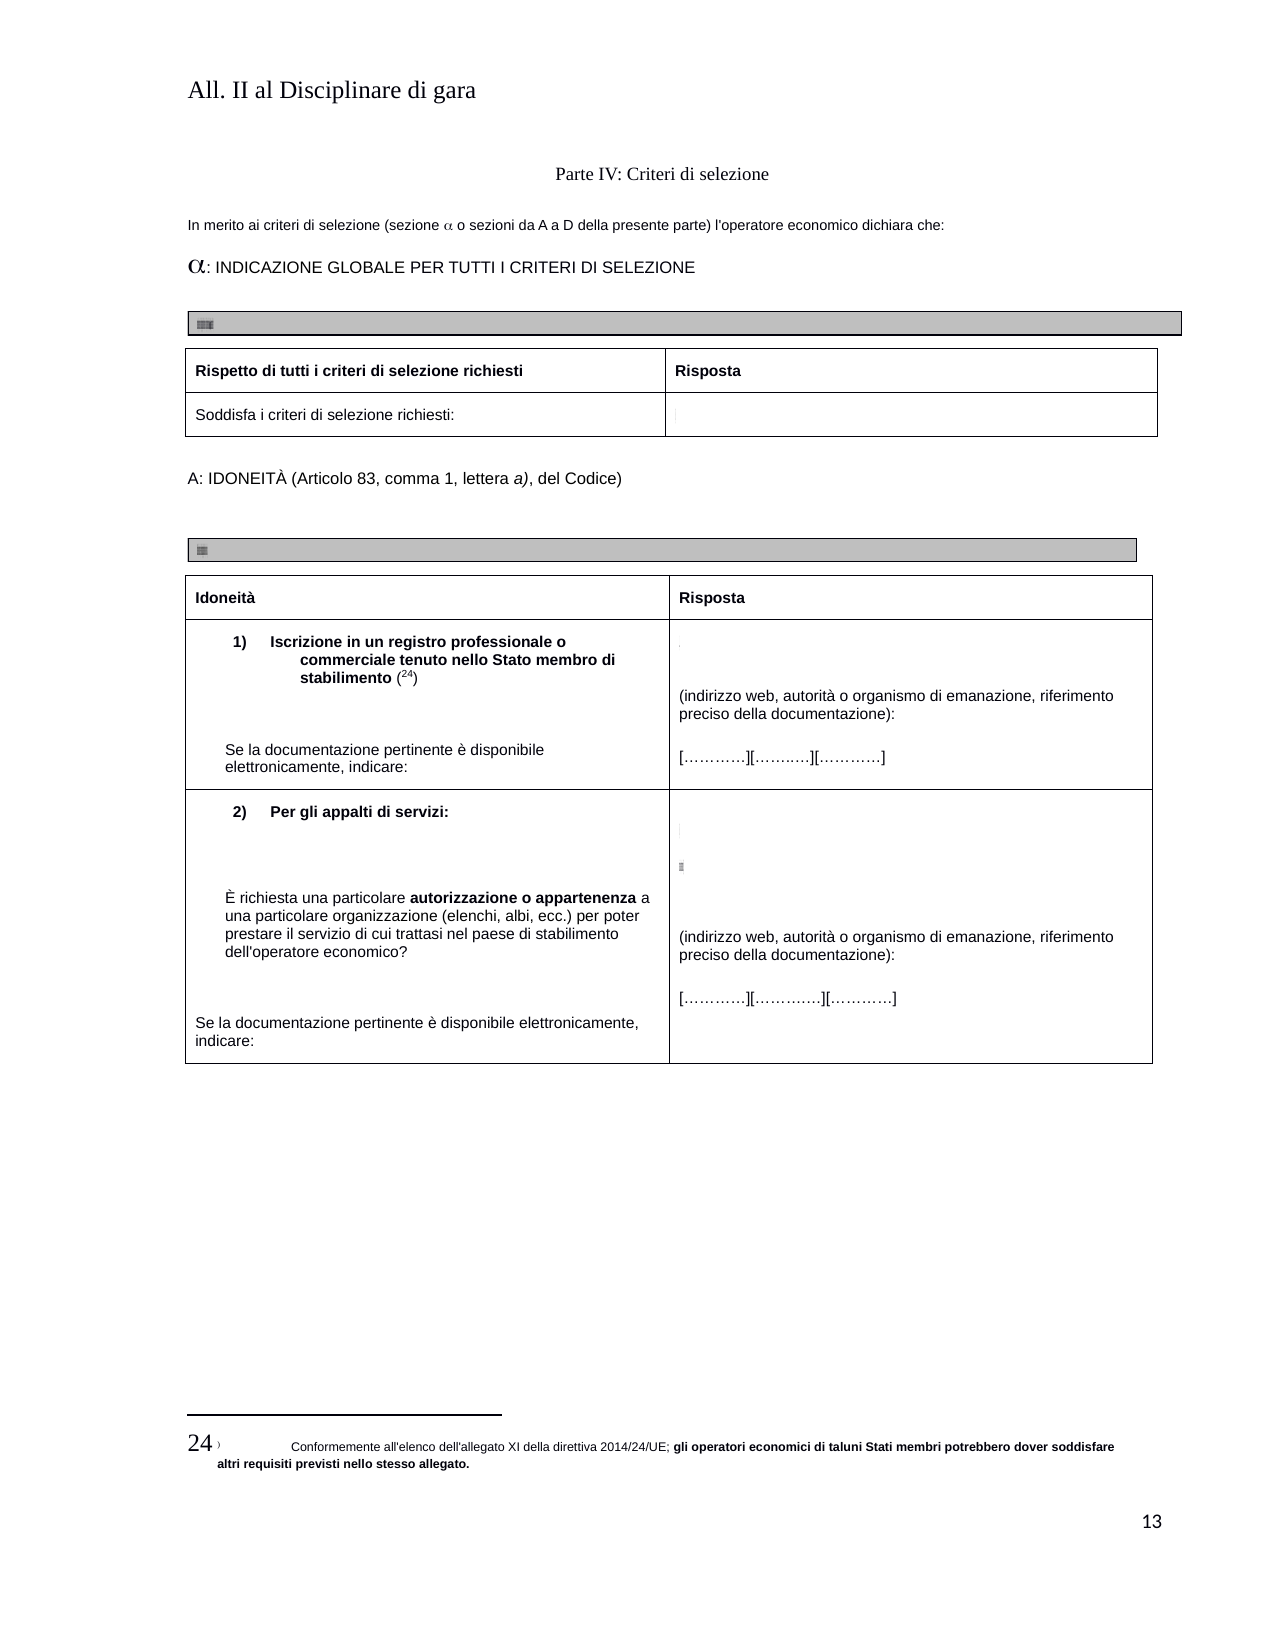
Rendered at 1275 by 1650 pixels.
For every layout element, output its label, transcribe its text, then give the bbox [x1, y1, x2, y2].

title : Indicazione globale per tutti i criteri di selezione [187, 253, 1137, 279]
table_cell [………….…] (indirizzo web, autorità o organismo di emanazione, riferimento preciso della documentazione): […………][……..…][…………] [670, 620, 1152, 789]
text Parte IV: Criteri di selezione [187, 162, 1137, 184]
table_cell Soddisfa i criteri di selezione richiesti: [186, 393, 665, 436]
table_header Rispetto di tutti i criteri di selezione richiesti [186, 349, 665, 392]
table_cell Iscrizione in un registro professionale o commerciale tenuto nello Stato membro di stabilimento () Se la documentazione pertinente è disponibile elettronicamente, indicare: [186, 620, 669, 789]
table_header Risposta [670, 576, 1152, 619]
text Tale Sezione è da compilare solo se le informazioni sono state richieste espressamente dall’amministrazione aggiudicatrice o dall’ente aggiudicatore nell’avviso o bando pertinente o nei documenti di gara. [189, 539, 1136, 561]
text L'operatore economico deve compilare questo campo solo se l'amministrazione aggiudicatrice o l'ente aggiudicatore ha indicato nell'avviso o bando pertinente o nei documenti di gara ivi citati che l'operatore economico può limitarsi a compilare la sezione  della parte IV senza compilare nessun'altra sezione della parte IV: [189, 312, 1181, 334]
table_cell [ ] Sì [ ] No In caso affermativo, specificare quale documentazione e se l'operatore economico ne dispone: [ …] [ ] Sì [ ] No (indirizzo web, autorità o organismo di emanazione, riferimento preciso della documentazione): […………][……….…][…………] [670, 790, 1152, 1063]
table_header Risposta [666, 349, 1157, 392]
text In merito ai criteri di selezione (sezione  o sezioni da A a D della presente parte) l'operatore economico dichiara che: [187, 217, 1137, 234]
table_cell [ ] Sì [ ] No [666, 393, 1157, 436]
title A: Idoneità (Articolo 83, comma 1, lettera a), del Codice) [187, 469, 1137, 488]
table_header Idoneità [186, 576, 669, 619]
table_cell Per gli appalti di servizi: È richiesta una particolare autorizzazione o appartenenza a una particolare organizzazione (elenchi, albi, ecc.) per poter prestare il servizio di cui trattasi nel paese di stabilimento dell'operatore economico? Se la documentazione pertinente è disponibile elettronicamente, indicare: [186, 790, 669, 1063]
